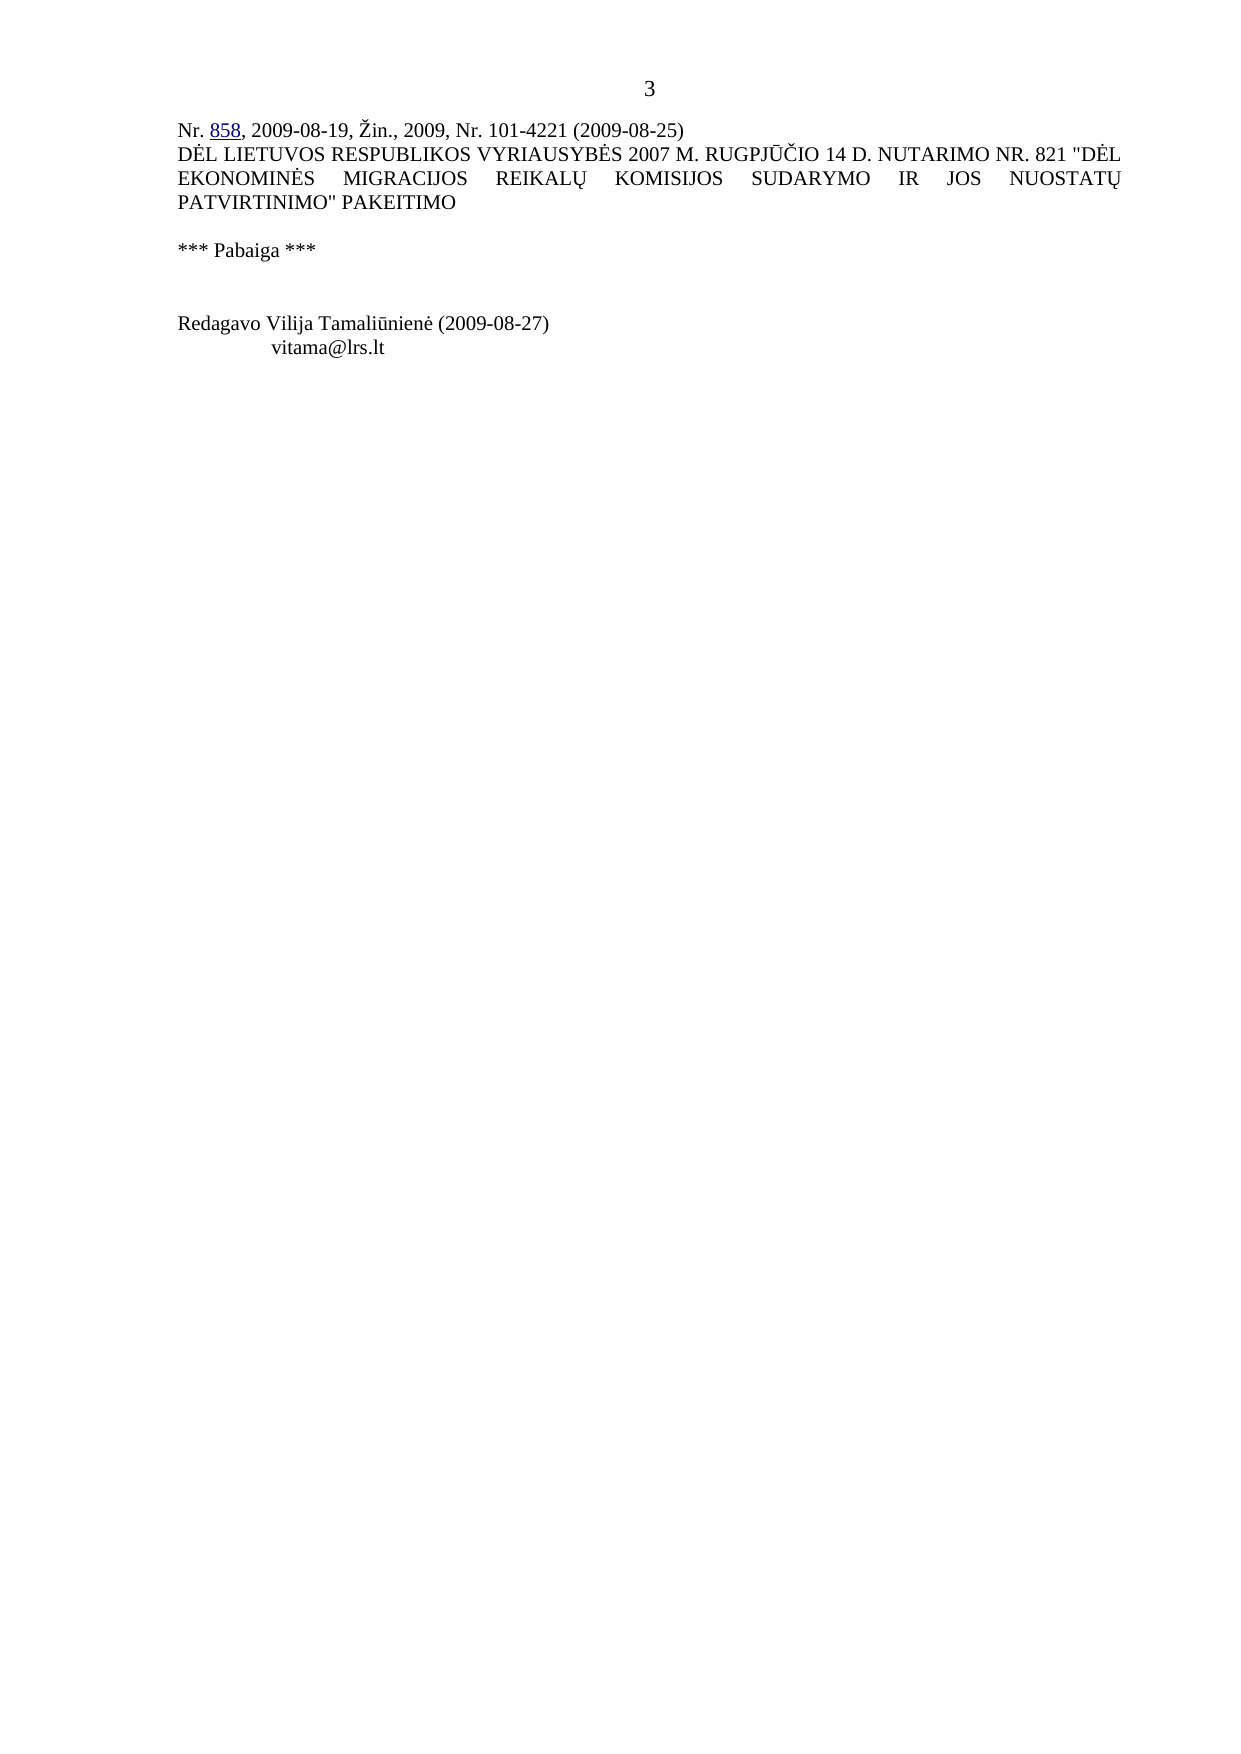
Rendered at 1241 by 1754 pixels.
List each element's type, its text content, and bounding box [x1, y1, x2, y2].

text Redagavo Vilija Tamaliūnienė (2009-08-27) [177, 311, 1122, 335]
text *** Pabaiga *** [177, 238, 1122, 262]
text Nr. 858, 2009-08-19, Žin., 2009, Nr. 101-4221 (2009-08-25) [177, 118, 1122, 142]
text vitama@lrs.lt [177, 335, 1122, 359]
text DĖL LIETUVOS RESPUBLIKOS VYRIAUSYBĖS 2007 M. RUGPJŪČIO 14 D. NUTARIMO NR. 821 "DĖL EKONOMINĖS MIGRACIJOS REIKALŲ KOMISIJOS SUDARYMO IR JOS NUOSTATŲ PATVIRTINIMO" PAKEITIMO [177, 142, 1122, 214]
